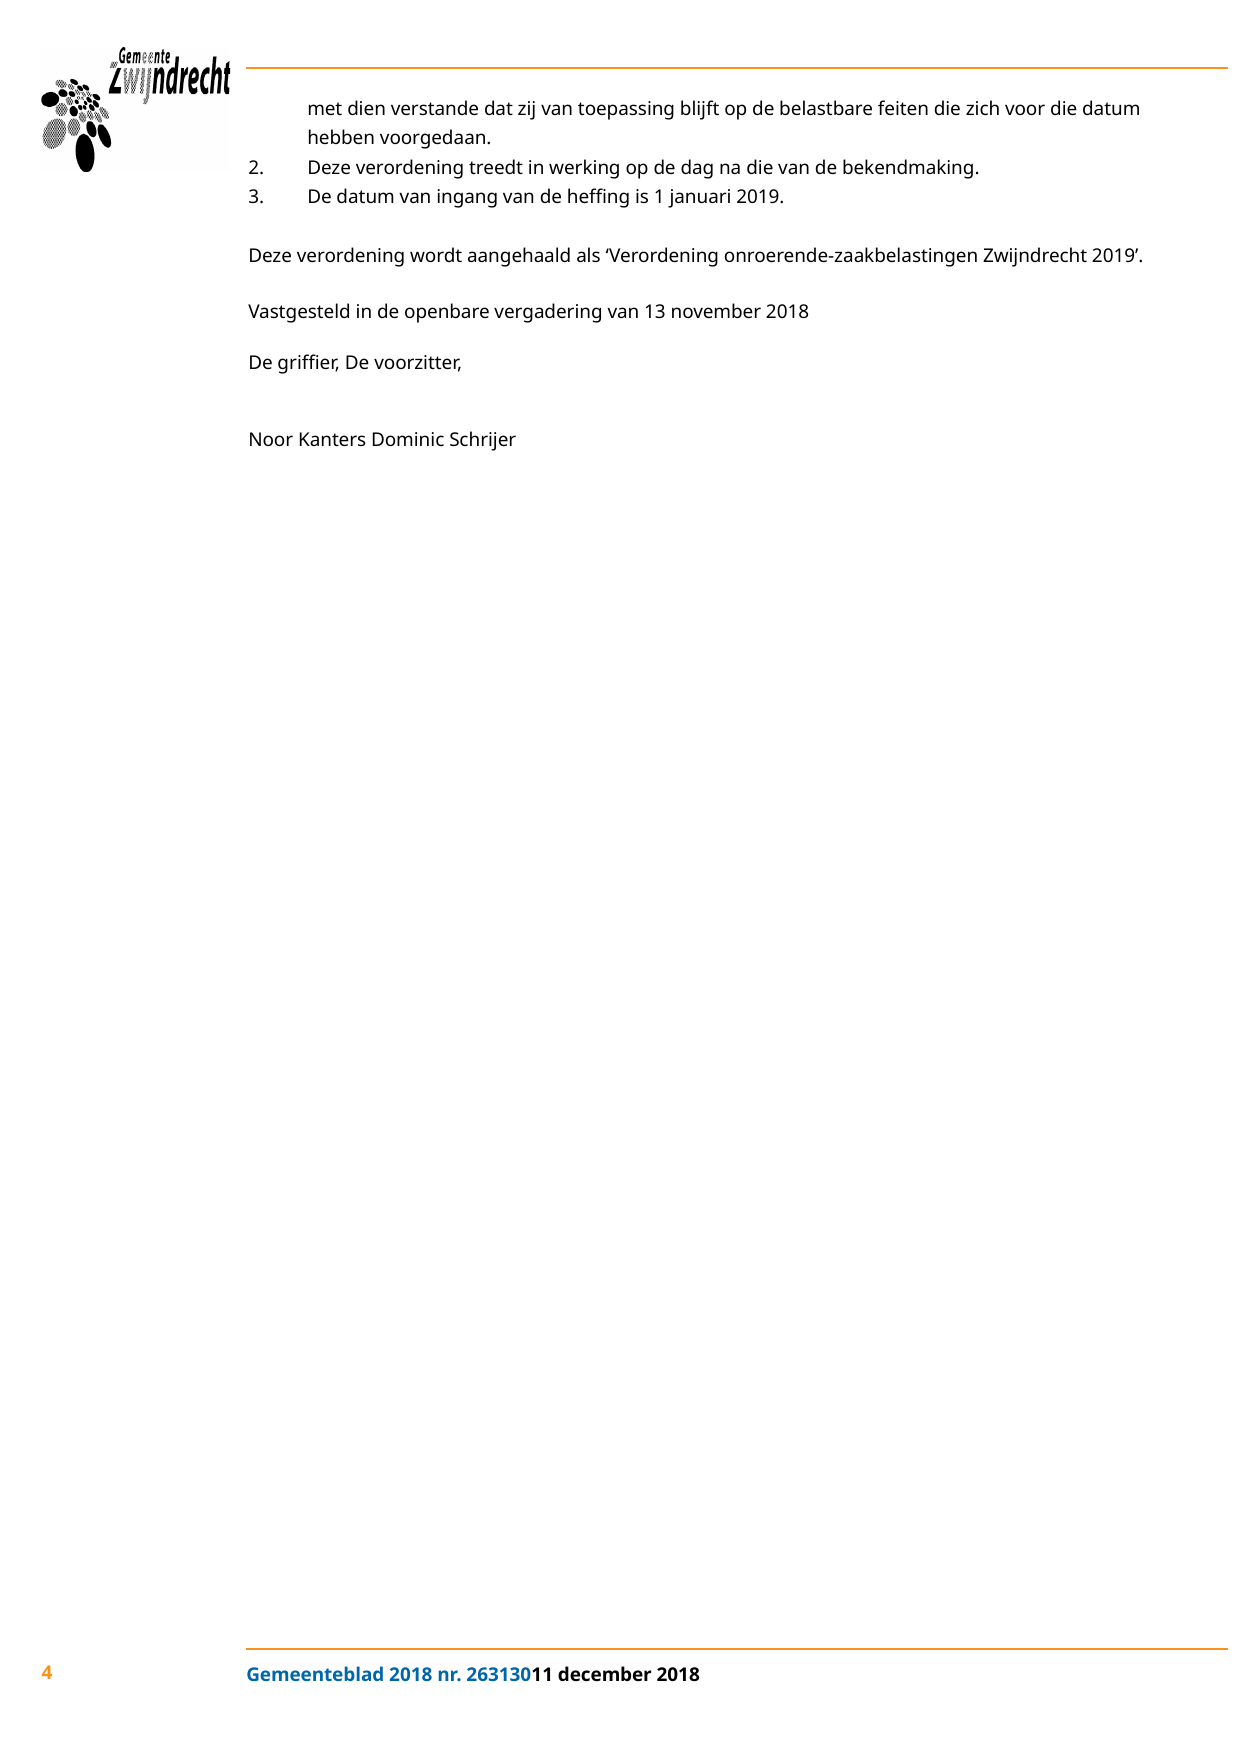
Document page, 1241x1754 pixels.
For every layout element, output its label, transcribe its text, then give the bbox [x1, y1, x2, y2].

text Vastgesteld in de openbare vergadering van 13 november 2018 [248, 298, 1152, 324]
picture [41, 47, 231, 172]
list De datum van ingang van de heffing is 1 januari 2019. [248, 183, 1152, 209]
list met dien verstande dat zij van toepassing blijft op de belastbare feiten die zich voor die datum hebben voorgedaan. [248, 95, 1152, 150]
list Deze verordening treedt in werking op de dag na die van de bekendmaking. [248, 154, 1152, 180]
text Deze verordening wordt aangehaald als ‘Verordening onroerende-zaakbelastingen Zwijndrecht 2019’. [248, 243, 1152, 268]
text Noor Kanters Dominic Schrijer [248, 427, 1152, 452]
text De griffier, De voorzitter, [248, 349, 1152, 375]
